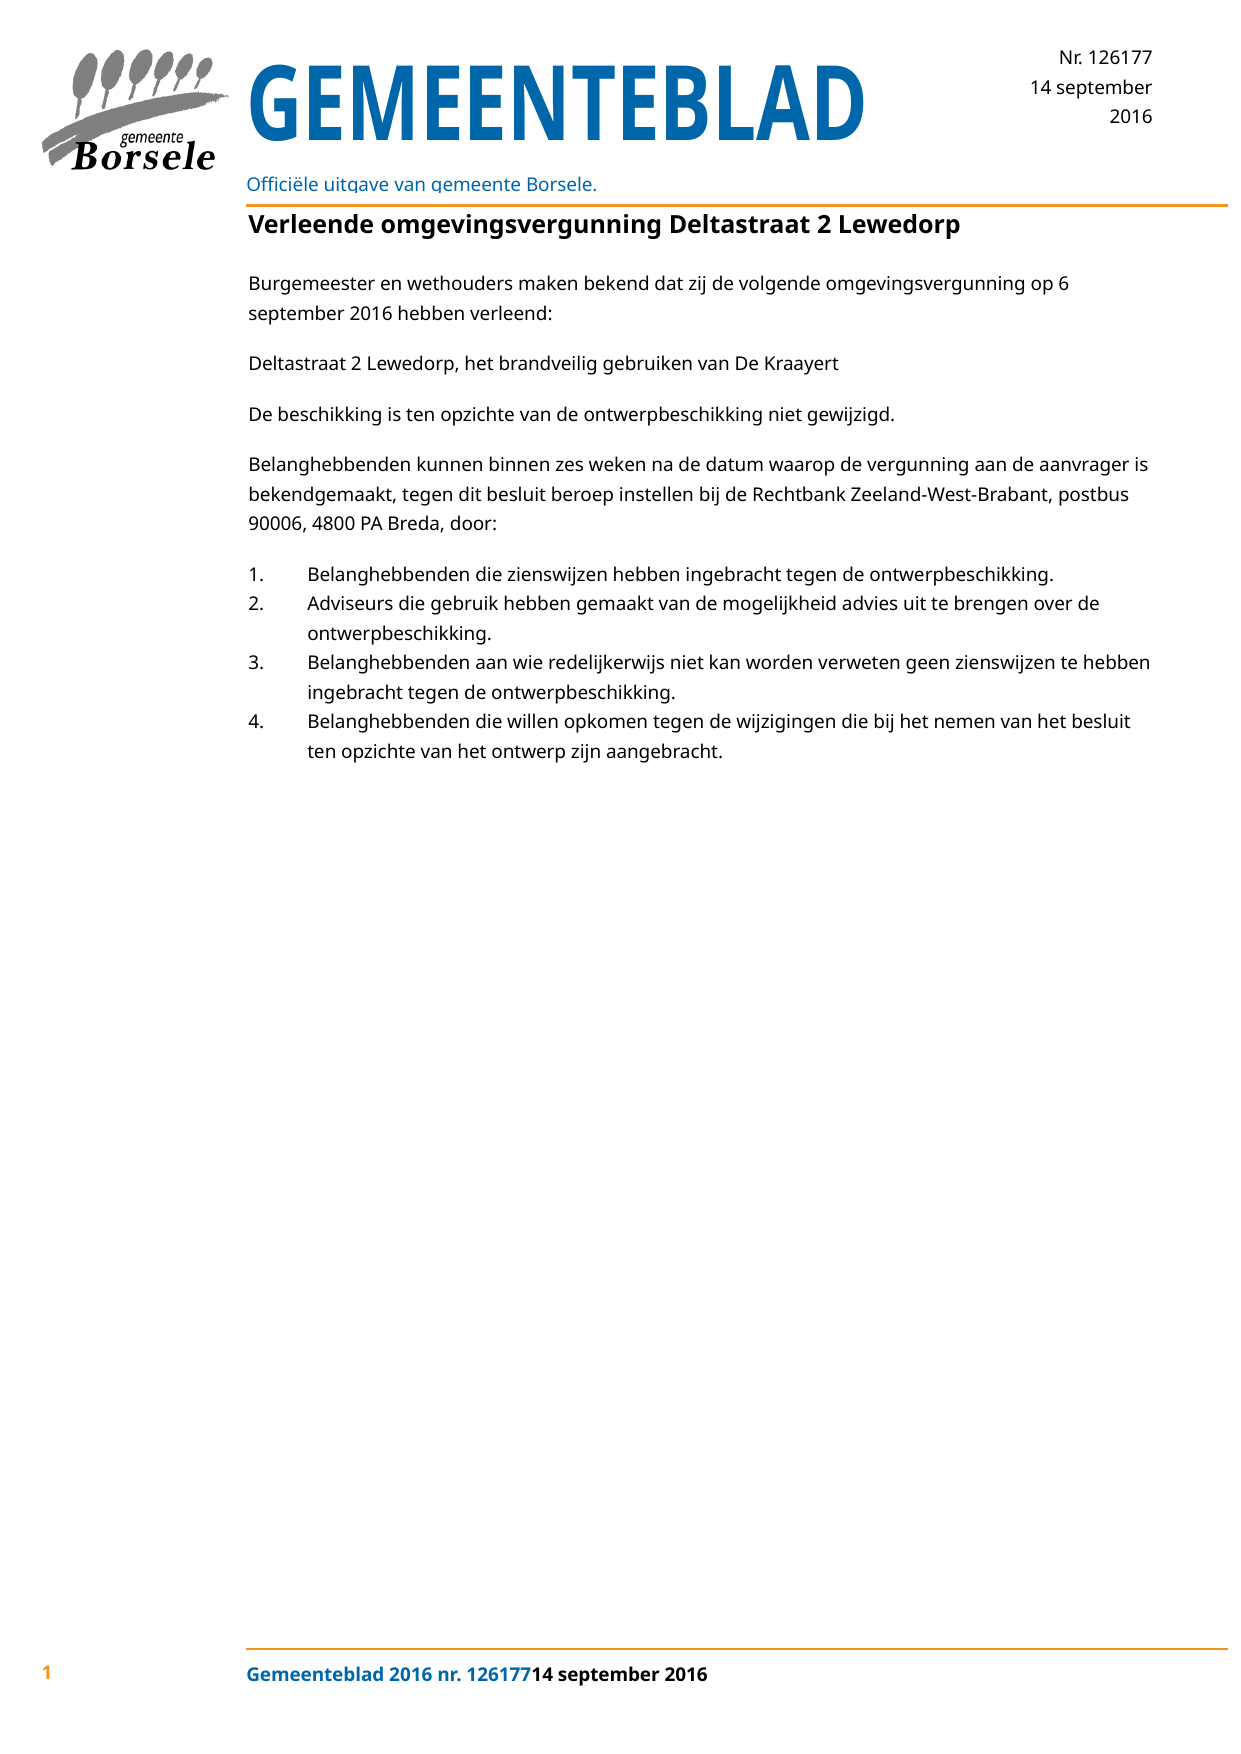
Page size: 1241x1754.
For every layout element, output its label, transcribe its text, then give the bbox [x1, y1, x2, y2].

list Belanghebbenden aan wie redelijkerwijs niet kan worden verweten geen zienswijzen te hebben ingebracht tegen de ontwerpbeschikking. [248, 649, 1152, 705]
list Belanghebbenden die willen opkomen tegen de wijzigingen die bij het nemen van het besluit ten opzichte van het ontwerp zijn aangebracht. [248, 709, 1152, 764]
picture [41, 47, 231, 172]
list Adviseurs die gebruik hebben gemaakt van de mogelijkheid advies uit te brengen over de ontwerpbeschikking. [248, 590, 1152, 646]
text Burgemeester en wethouders maken bekend dat zij de volgende omgevingsvergunning op 6 september 2016 hebben verleend: [248, 270, 1152, 326]
text De beschikking is ten opzichte van de ontwerpbeschikking niet gewijzigd. [248, 401, 1152, 426]
text Verleende omgevingsvergunning Deltastraat 2 Lewedorp [248, 207, 1152, 241]
text Belanghebbenden kunnen binnen zes weken na de datum waarop de vergunning aan de aanvrager is bekendgemaakt, tegen dit besluit beroep instellen bij de Rechtbank Zeeland-West-Brabant, postbus 90006, 4800 PA Breda, door: [248, 451, 1152, 536]
text Deltastraat 2 Lewedorp, het brandveilig gebruiken van De Kraayert [248, 350, 1152, 376]
list Belanghebbenden die zienswijzen hebben ingebracht tegen de ontwerpbeschikking. [248, 561, 1152, 586]
